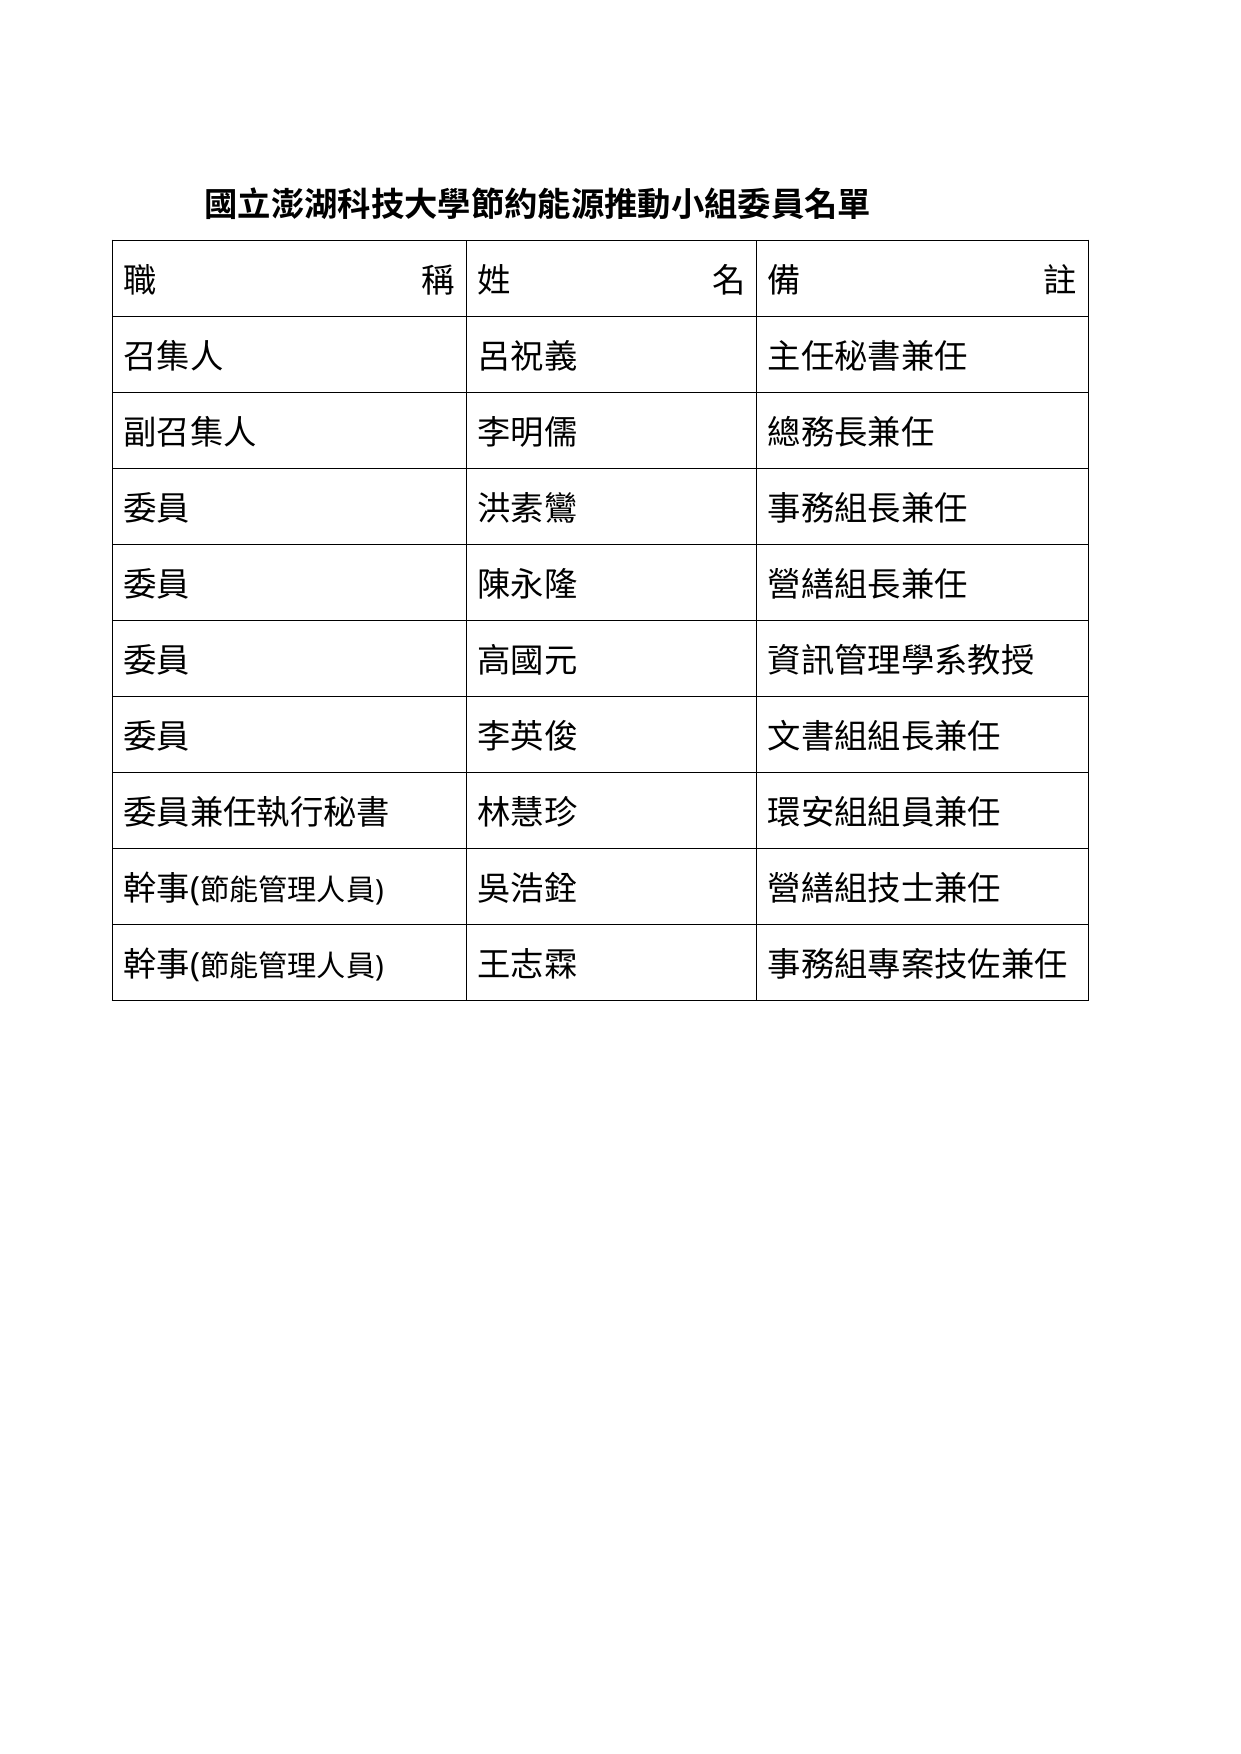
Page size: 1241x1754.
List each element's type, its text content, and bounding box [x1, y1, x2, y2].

table_cell 委員 [113, 621, 466, 696]
table_header 備註 [757, 241, 1088, 316]
table_cell 委員兼任執行秘書 [113, 773, 466, 848]
table_cell 事務組長兼任 [757, 469, 1088, 544]
table_cell 營繕組長兼任 [757, 545, 1088, 620]
table_cell 委員 [113, 697, 466, 772]
table_cell 林慧珍 [467, 773, 756, 848]
table_cell 文書組組長兼任 [757, 697, 1088, 772]
table_cell 主任秘書兼任 [757, 317, 1088, 392]
table_cell 召集人 [113, 317, 466, 392]
table_cell 環安組組員兼任 [757, 773, 1088, 848]
table_cell 呂祝義 [467, 317, 756, 392]
text 國立澎湖科技大學節約能源推動小組委員名單 [187, 164, 1053, 239]
table_cell 委員 [113, 545, 466, 620]
table_header 職稱 [113, 241, 466, 316]
table_cell 吳浩銓 [467, 849, 756, 924]
table_cell 事務組專案技佐兼任 [757, 925, 1088, 1000]
table_cell 李英俊 [467, 697, 756, 772]
table_cell 王志霖 [467, 925, 756, 1000]
table_cell 委員 [113, 469, 466, 544]
table_header 姓名 [467, 241, 756, 316]
table_cell 幹事(節能管理人員) [113, 849, 466, 924]
table_cell 洪素鸞 [467, 469, 756, 544]
table_cell 李明儒 [467, 393, 756, 468]
table_cell 高國元 [467, 621, 756, 696]
table_cell 幹事(節能管理人員) [113, 925, 466, 1000]
table_cell 總務長兼任 [757, 393, 1088, 468]
table_cell 陳永隆 [467, 545, 756, 620]
table_cell 副召集人 [113, 393, 466, 468]
table_cell 營繕組技士兼任 [757, 849, 1088, 924]
table_cell 資訊管理學系教授 [757, 621, 1088, 696]
